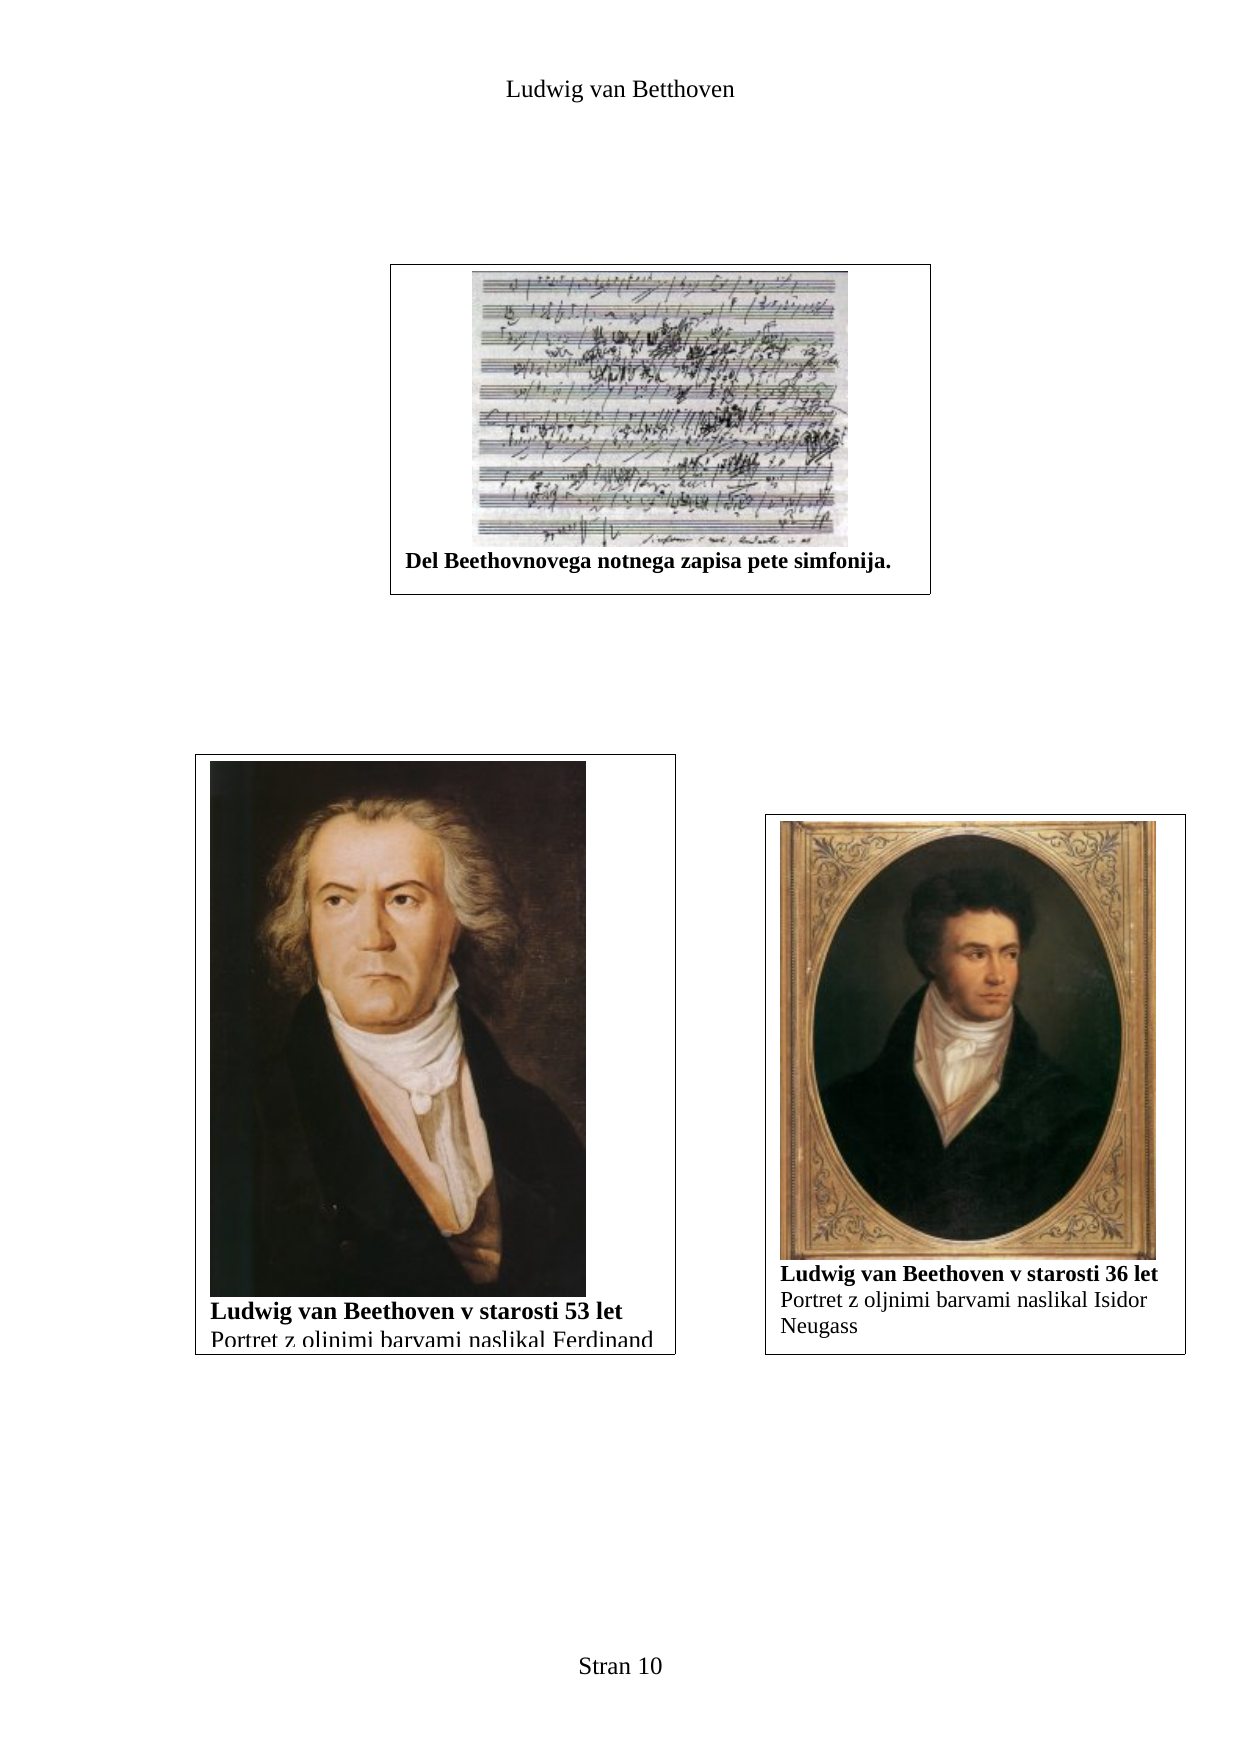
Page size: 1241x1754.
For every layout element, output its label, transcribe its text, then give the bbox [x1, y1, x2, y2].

picture [210, 761, 586, 1297]
picture [780, 821, 1156, 1260]
text Ludwig van Beethoven v starosti 53 let Portret z oljnimi barvami naslikal Ferdinand [210, 762, 660, 1347]
picture [472, 271, 848, 547]
text Del Beethovnovega notnega zapisa pete simfonija. [405, 547, 915, 573]
text Ludwig van Beethoven v starosti 36 let Portret z oljnimi barvami naslikal Isidor Neugass [780, 822, 1170, 1339]
